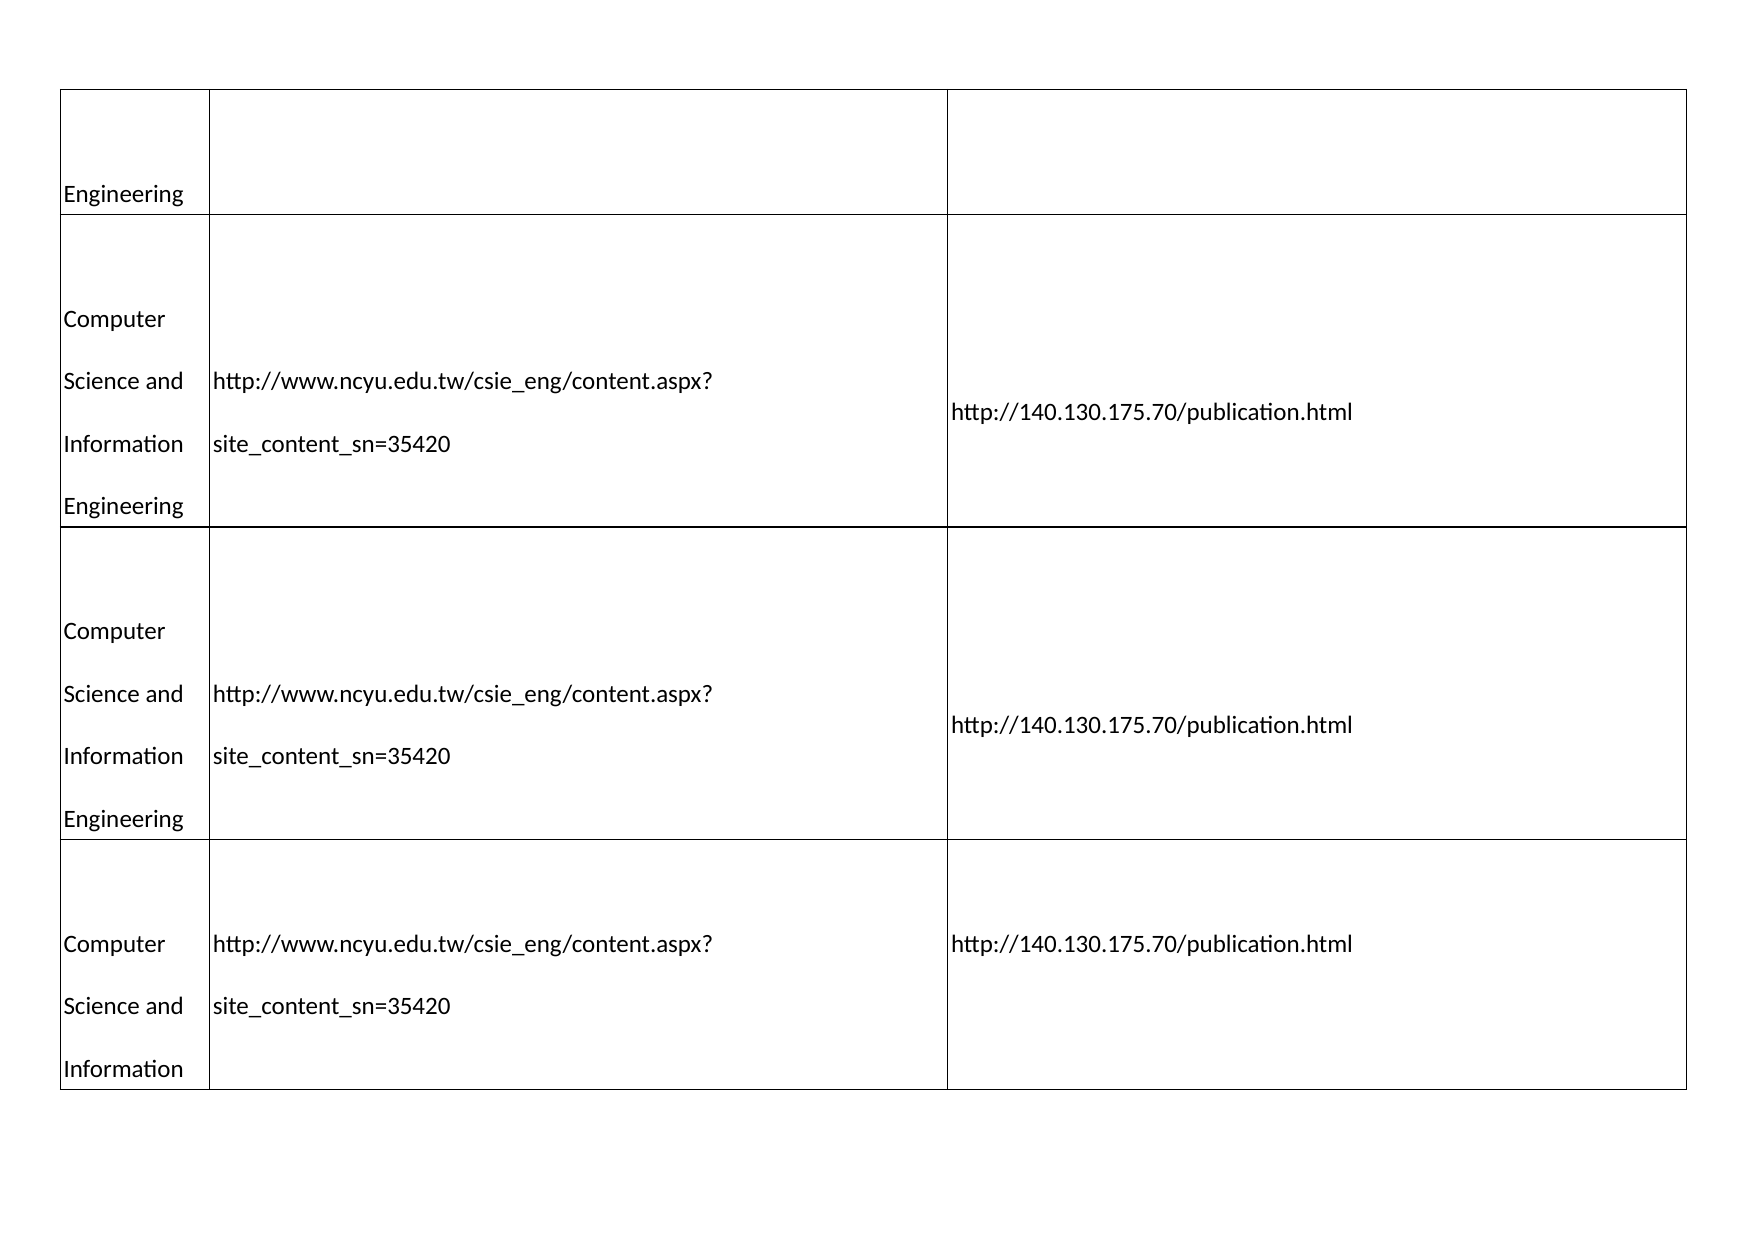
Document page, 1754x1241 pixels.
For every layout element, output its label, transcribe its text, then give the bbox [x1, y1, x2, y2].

table_cell Computer Science and Information Engineering [61, 528, 209, 839]
table_cell [948, 90, 1686, 214]
table_cell http://140.130.175.70/publication.html [948, 215, 1686, 526]
table_cell Engineering [61, 90, 209, 214]
table_cell http://www.ncyu.edu.tw/csie_eng/content.aspx?site_content_sn=35420 [210, 528, 947, 839]
table_cell http://www.ncyu.edu.tw/csie_eng/content.aspx?site_content_sn=35420 [210, 840, 947, 1089]
table_cell [210, 90, 947, 214]
table_cell http://www.ncyu.edu.tw/csie_eng/content.aspx?site_content_sn=35420 [210, 215, 947, 526]
table_cell http://140.130.175.70/publication.html [948, 840, 1686, 1089]
table_cell Computer Science and Information Engineering [61, 215, 209, 526]
table_cell http://140.130.175.70/publication.html [948, 528, 1686, 839]
table_cell Computer Science and Information [61, 840, 209, 1089]
